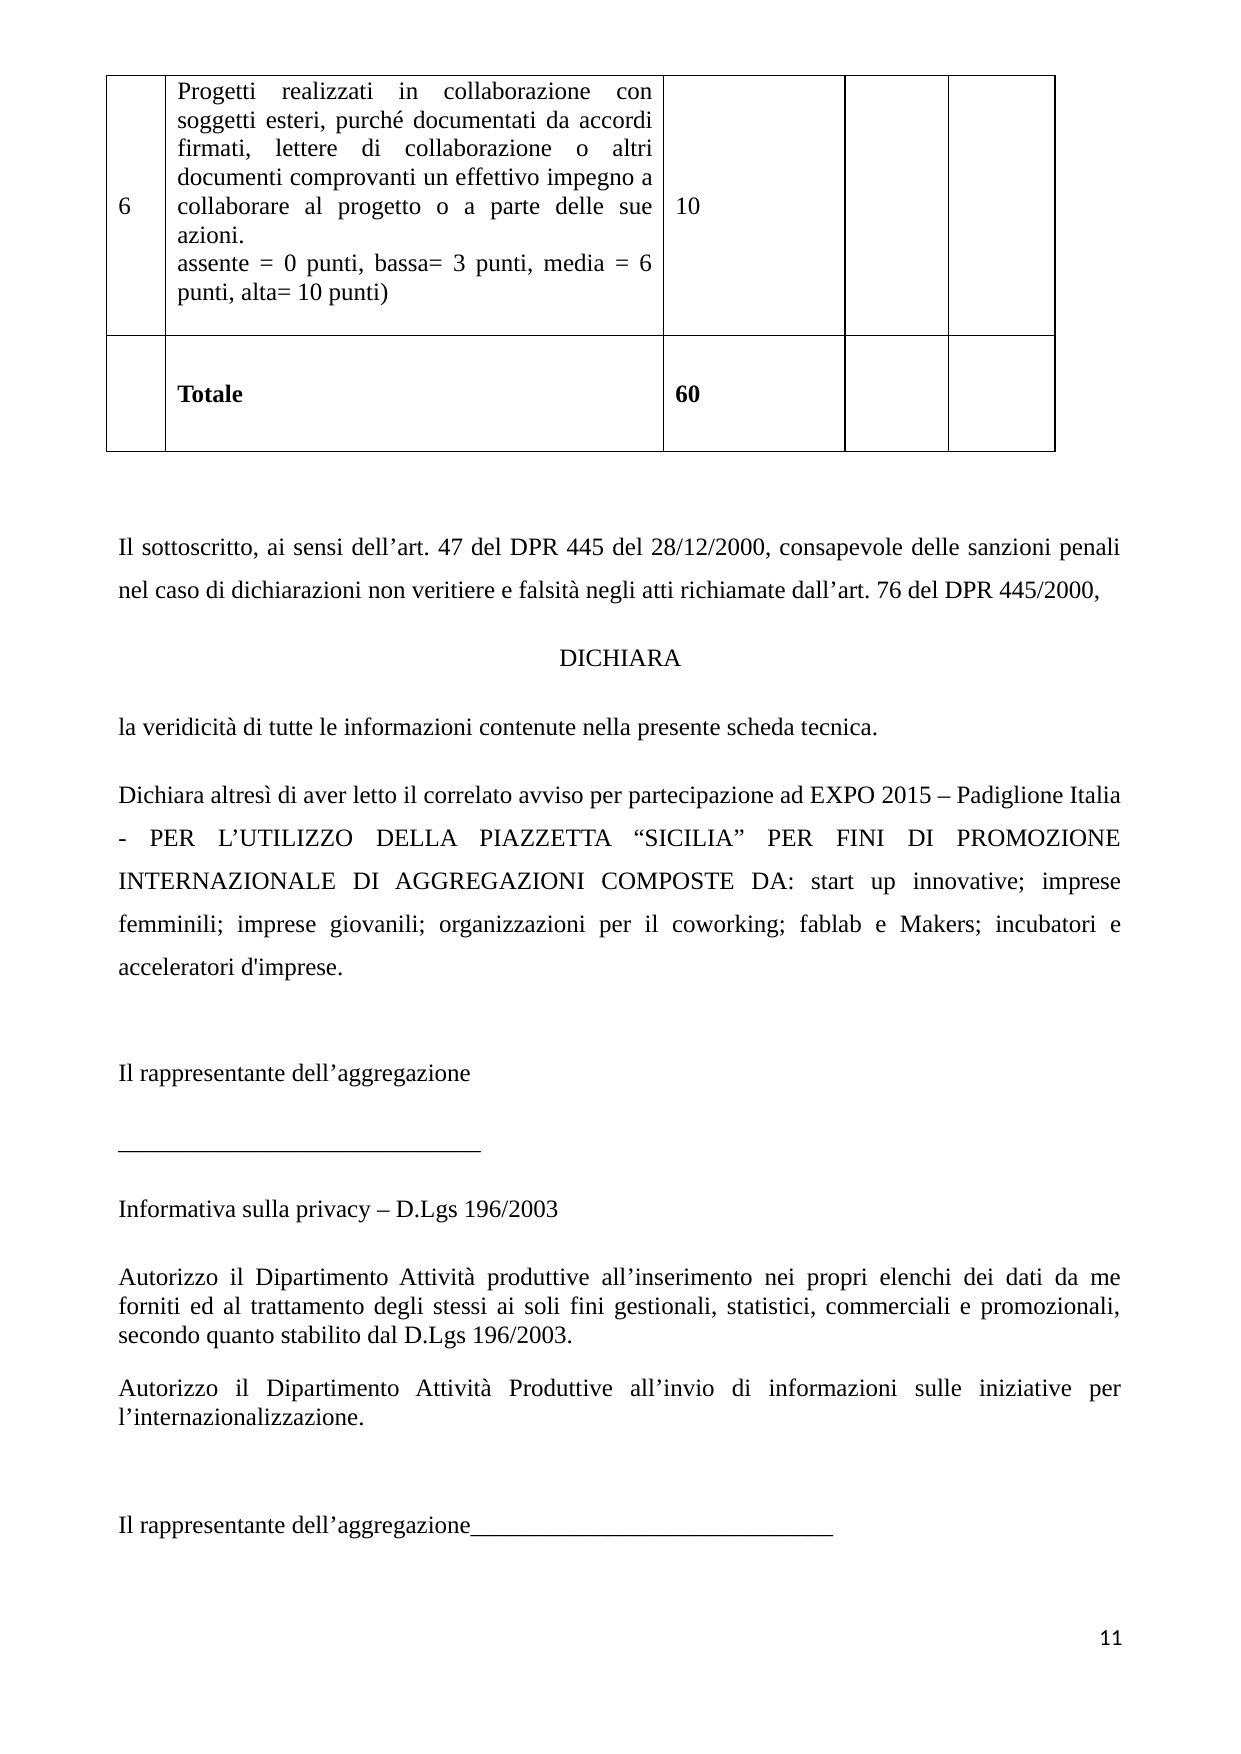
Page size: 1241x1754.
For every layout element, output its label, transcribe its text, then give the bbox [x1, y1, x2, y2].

text Il rappresentante dell’aggregazione_____________________________ [118, 1510, 1122, 1538]
text la veridicità di tutte le informazioni contenute nella presente scheda tecnica. [118, 712, 1122, 740]
table_cell 10 [664, 76, 844, 335]
text Il sottoscritto, ai sensi dell’art. 47 del DPR 445 del 28/12/2000, consapevole delle sanzioni penali nel caso di dichiarazioni non veritiere e falsità negli atti richiamate dall’art. 76 del DPR 445/2000, [118, 532, 1122, 604]
text Il rappresentante dell’aggregazione [118, 1058, 1122, 1087]
table_cell [107, 336, 165, 451]
text Autorizzo il Dipartimento Attività Produttive all’invio di informazioni sulle iniziative per l’internazionalizzazione. [118, 1373, 1122, 1431]
text Autorizzo il Dipartimento Attività produttive all’inserimento nei propri elenchi dei dati da me forniti ed al trattamento degli stessi ai soli fini gestionali, statistici, commerciali e promozionali, secondo quanto stabilito dal D.Lgs 196/2003. [118, 1262, 1122, 1348]
text Dichiara altresì di aver letto il correlato avviso per partecipazione ad EXPO 2015 – Padiglione Italia - PER L’UTILIZZO DELLA PIAZZETTA “SICILIA” PER FINI DI PROMOZIONE INTERNAZIONALE DI AGGREGAZIONI COMPOSTE DA: start up innovative; imprese femminili; imprese giovanili; organizzazioni per il coworking; fablab e Makers; incubatori e acceleratori d'imprese. [118, 780, 1122, 981]
table_cell [846, 336, 948, 451]
text _____________________________ [118, 1126, 1122, 1155]
table_cell Totale [166, 336, 663, 451]
table_cell 6 [107, 76, 165, 335]
table_cell [949, 76, 1054, 335]
text DICHIARA [118, 643, 1122, 672]
text Informativa sulla privacy – D.Lgs 196/2003 [118, 1194, 1122, 1223]
table_cell [846, 76, 948, 335]
table_cell 60 [664, 336, 844, 451]
table_cell Progetti realizzati in collaborazione con soggetti esteri, purché documentati da accordi firmati, lettere di collaborazione o altri documenti comprovanti un effettivo impegno a collaborare al progetto o a parte delle sue azioni. assente = 0 punti, bassa= 3 punti, media = 6 punti, alta= 10 punti) [166, 76, 663, 335]
table_cell [949, 336, 1054, 451]
